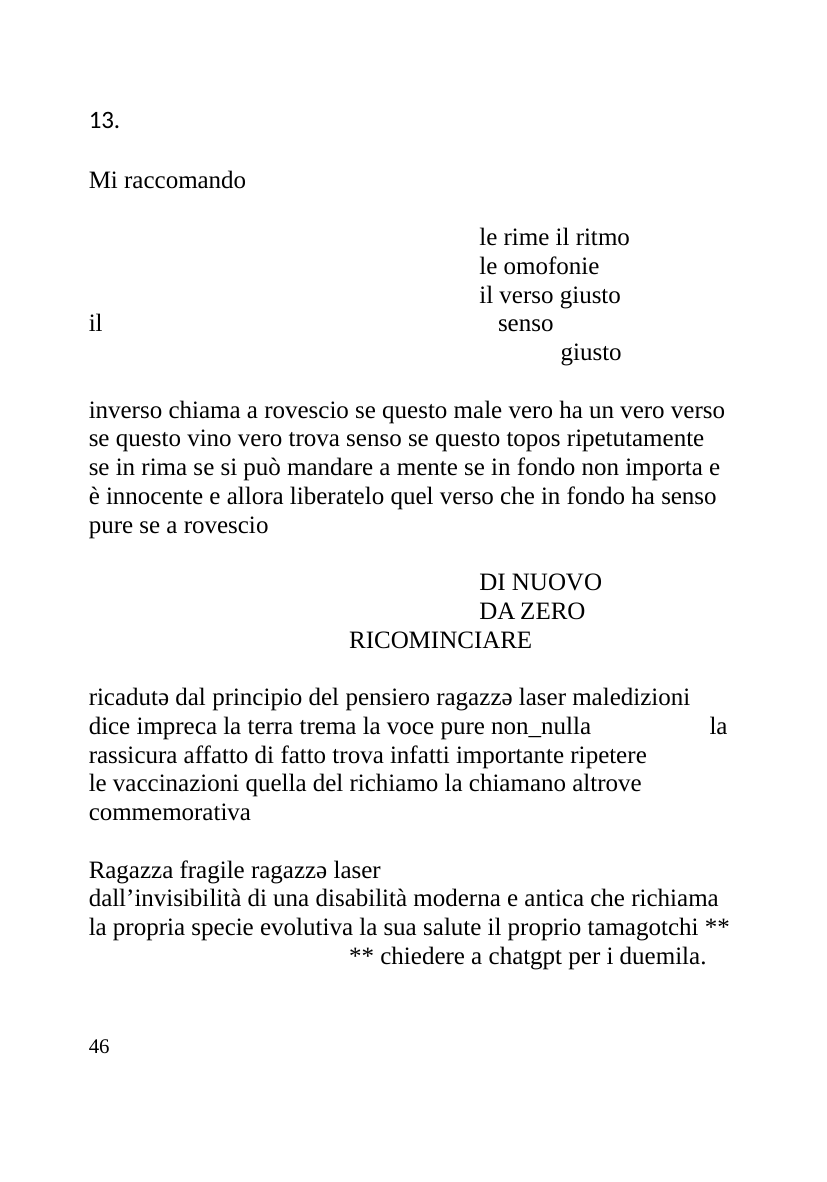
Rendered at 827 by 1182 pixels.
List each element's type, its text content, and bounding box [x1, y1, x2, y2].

text il verso giusto [88, 280, 738, 308]
text DA ZERO [88, 596, 738, 625]
text DI NUOVO [88, 567, 738, 596]
text 13. [88, 104, 738, 134]
text Mi raccomando [88, 165, 738, 193]
text RICOMINCIARE [88, 625, 738, 653]
text [88, 998, 738, 1027]
text ricadutə dal principio del pensiero ragazzə laser maledizioni [88, 682, 738, 711]
text dall’invisibilità di una disabilità moderna e antica che richiama [88, 883, 738, 912]
text commemorativa [88, 797, 738, 826]
text Ragazza fragile ragazzə laser [88, 855, 738, 883]
text le rime il ritmo [88, 222, 738, 251]
text la propria specie evolutiva la sua salute il proprio tamagotchi ** [88, 912, 738, 941]
text le omofonie [88, 251, 738, 280]
text pure se a rovescio [88, 510, 738, 538]
text le vaccinazioni quella del richiamo la chiamano altrove [88, 768, 738, 797]
text ** chiedere a chatgpt per i duemila. [88, 941, 738, 970]
text il senso giusto [88, 308, 738, 366]
text se in rima se si può mandare a mente se in fondo non importa e [88, 452, 738, 481]
text rassicura affatto di fatto trova infatti importante ripetere [88, 740, 738, 768]
text inverso chiama a rovescio se questo male vero ha un vero verso [88, 395, 738, 423]
text dice impreca la terra trema la voce pure non_nulla la [88, 711, 738, 740]
text è innocente e allora liberatelo quel verso che in fondo ha senso [88, 481, 738, 510]
text se questo vino vero trova senso se questo topos ripetutamente [88, 423, 738, 452]
